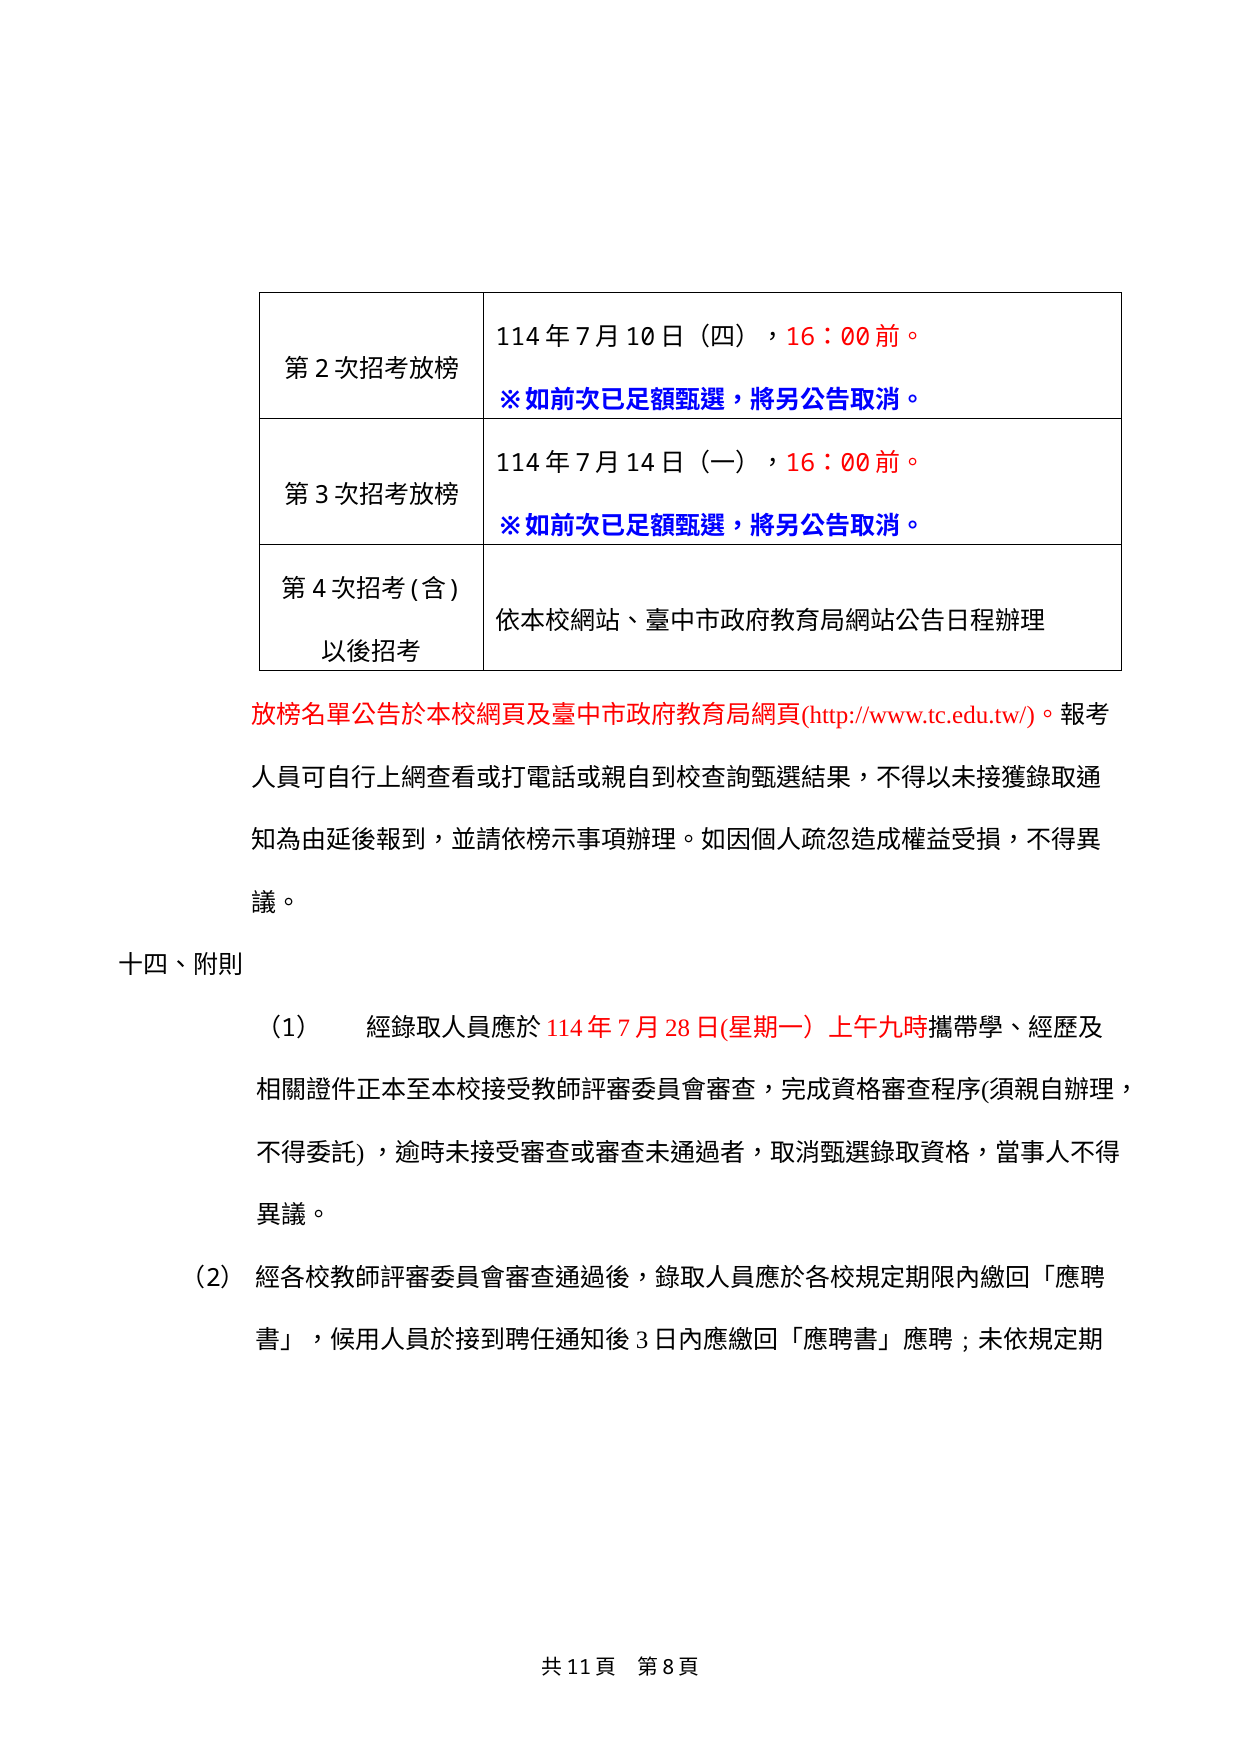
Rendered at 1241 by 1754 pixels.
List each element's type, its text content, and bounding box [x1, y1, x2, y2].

list 經錄取人員應於114年7月28日(星期一）上午九時攜帶學、經歷及相關證件正本至本校接受教師評審委員會審查，完成資格審查程序(須親自辦理，不得委託) ，逾時未接受審查或審查未通過者，取消甄選錄取資格，當事人不得異議。 [256, 984, 1122, 1234]
table_cell 114年7月14日（一），16：00前。 ※如前次已足額甄選，將另公告取消。 [484, 419, 1121, 544]
text 放榜名單公告於本校網頁及臺中市政府教育局網頁(http://www.tc.edu.tw/)。報考人員可自行上網查看或打電話或親自到校查詢甄選結果，不得以未接獲錄取通知為由延後報到，並請依榜示事項辦理。如因個人疏忽造成權益受損，不得異議。 [251, 671, 1122, 921]
table_cell 依本校網站、臺中市政府教育局網站公告日程辦理 [484, 545, 1121, 670]
list 經各校教師評審委員會審查通過後，錄取人員應於各校規定期限內繳回「應聘書」，候用人員於接到聘任通知後3日內應繳回「應聘書」應聘﹔未依規定期 [181, 1234, 1122, 1359]
table_cell 第3次招考放榜 [260, 419, 483, 544]
text 十四、附則 [118, 921, 1122, 984]
table_cell 第4次招考(含)以後招考 [260, 545, 483, 670]
table_cell 第2次招考放榜 [260, 293, 483, 418]
table_cell 114年7月10日（四），16：00前。 ※如前次已足額甄選，將另公告取消。 [484, 293, 1121, 418]
